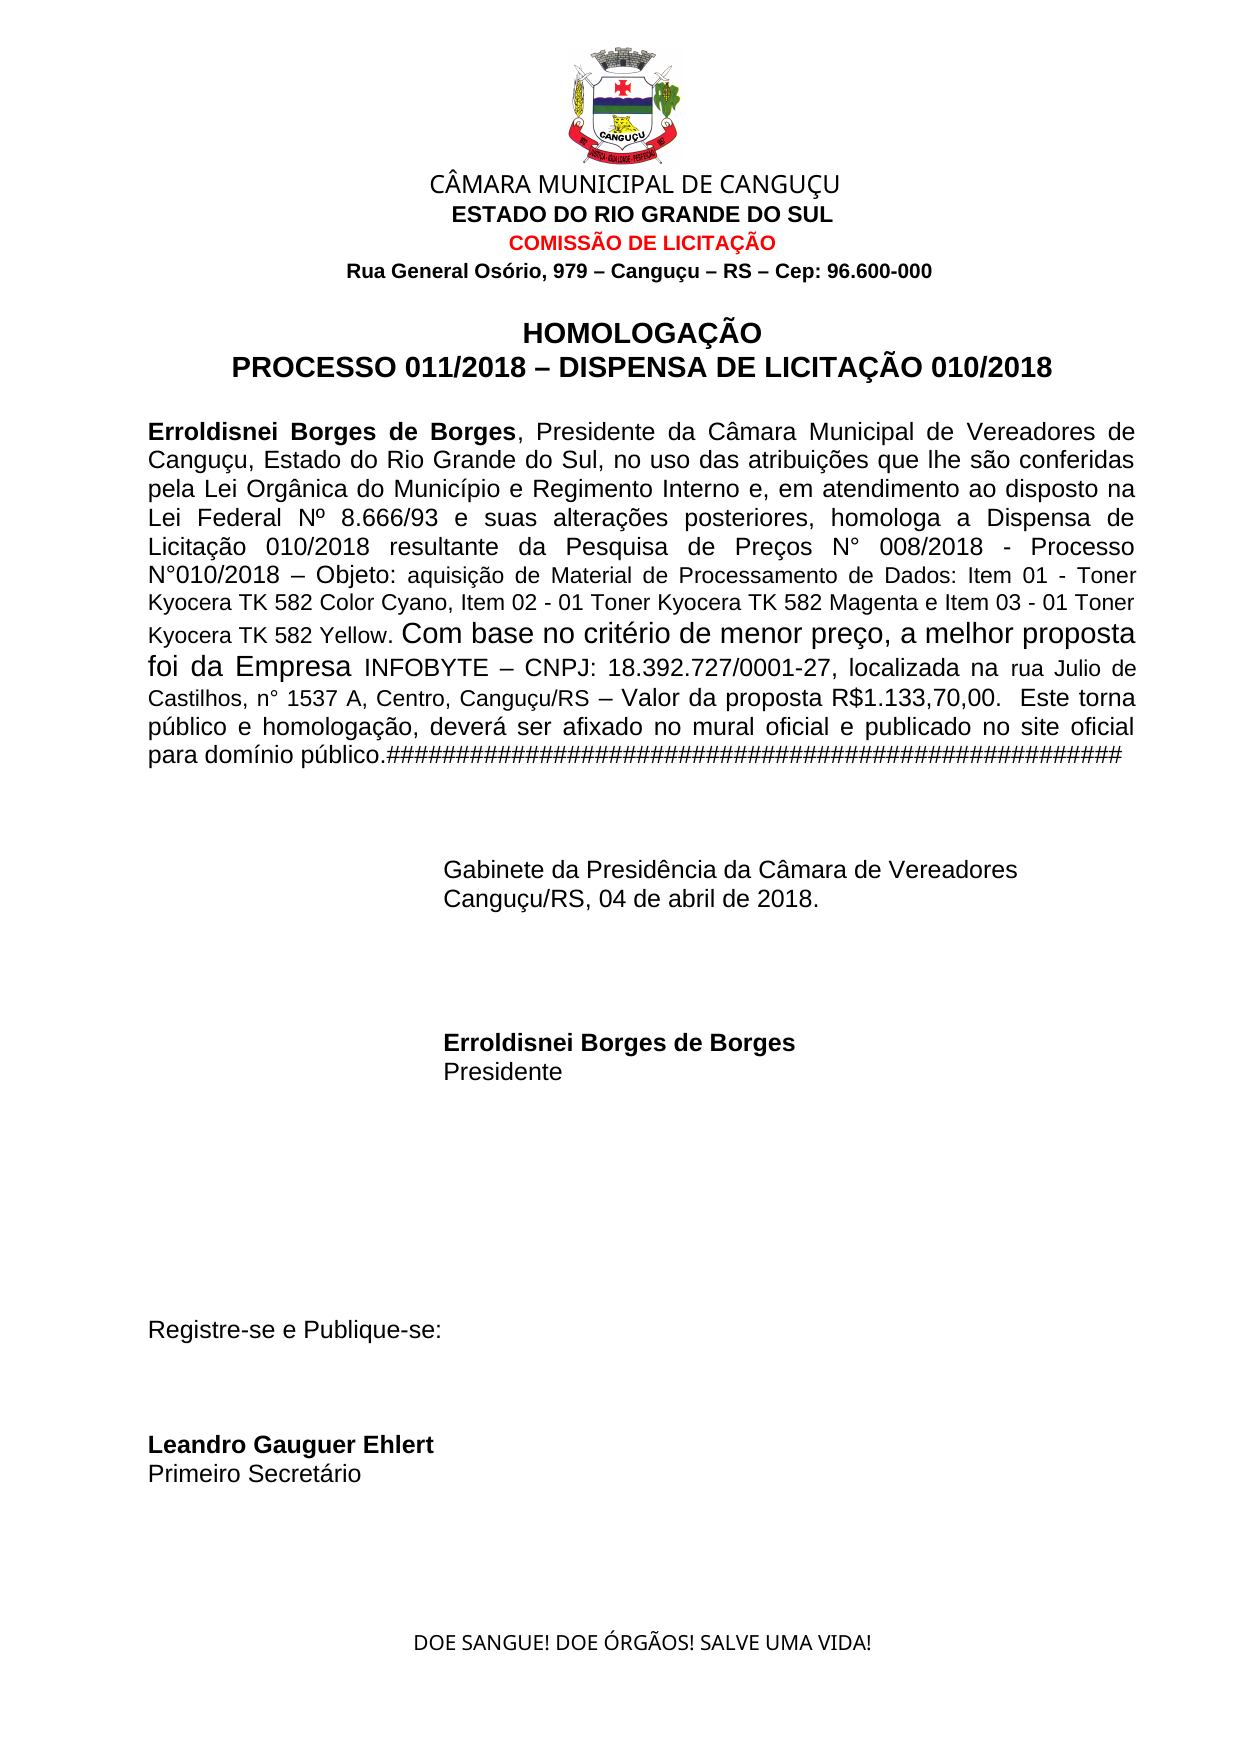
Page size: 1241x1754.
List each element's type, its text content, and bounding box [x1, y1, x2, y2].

text PROCESSO 011/2018 – DISPENSA DE LICITAÇÃO 010/2018 [148, 350, 1137, 383]
text Leandro Gauguer Ehlert [148, 1430, 1137, 1459]
text Primeiro Secretário [148, 1459, 1137, 1488]
text HOMOLOGAÇÃO [148, 316, 1137, 350]
text Presidente [148, 1056, 1137, 1085]
list Erroldisnei Borges de Borges, Presidente da Câmara Municipal de Vereadores de Canguçu, Estado do Rio Grande do Sul, no uso das atribuições que lhe são conferidas pela Lei Orgânica do Município e Regimento Interno e, em atendimento ao disposto na Lei Federal Nº 8.666/93 e suas alterações posteriores, homologa a Dispensa de Licitação 010/2018 resultante da Pesquisa de Preços N° 008/2018 - Processo N°010/2018 – Objeto: aquisição de Material de Processamento de Dados: Item 01 - Toner Kyocera TK 582 Color Cyano, Item 02 - 01 Toner Kyocera TK 582 Magenta e Item 03 - 01 Toner Kyocera TK 582 Yellow. Com base no critério de menor preço, a melhor proposta foi da Empresa INFOBYTE – CNPJ: 18.392.727/0001-27, localizada na rua Julio de Castilhos, n° 1537 A, Centro, Canguçu/RS – Valor da proposta R$1.133,70,00. Este torna público e homologação, deverá ser afixado no mural oficial e publicado no site oficial para domínio público.##################################################### [148, 417, 1137, 769]
text Gabinete da Presidência da Câmara de Vereadores [148, 855, 1137, 884]
text Erroldisnei Borges de Borges [148, 1028, 1137, 1056]
text Registre-se e Publique-se: [148, 1315, 1137, 1344]
text Canguçu/RS, 04 de abril de 2018. [148, 884, 1137, 913]
